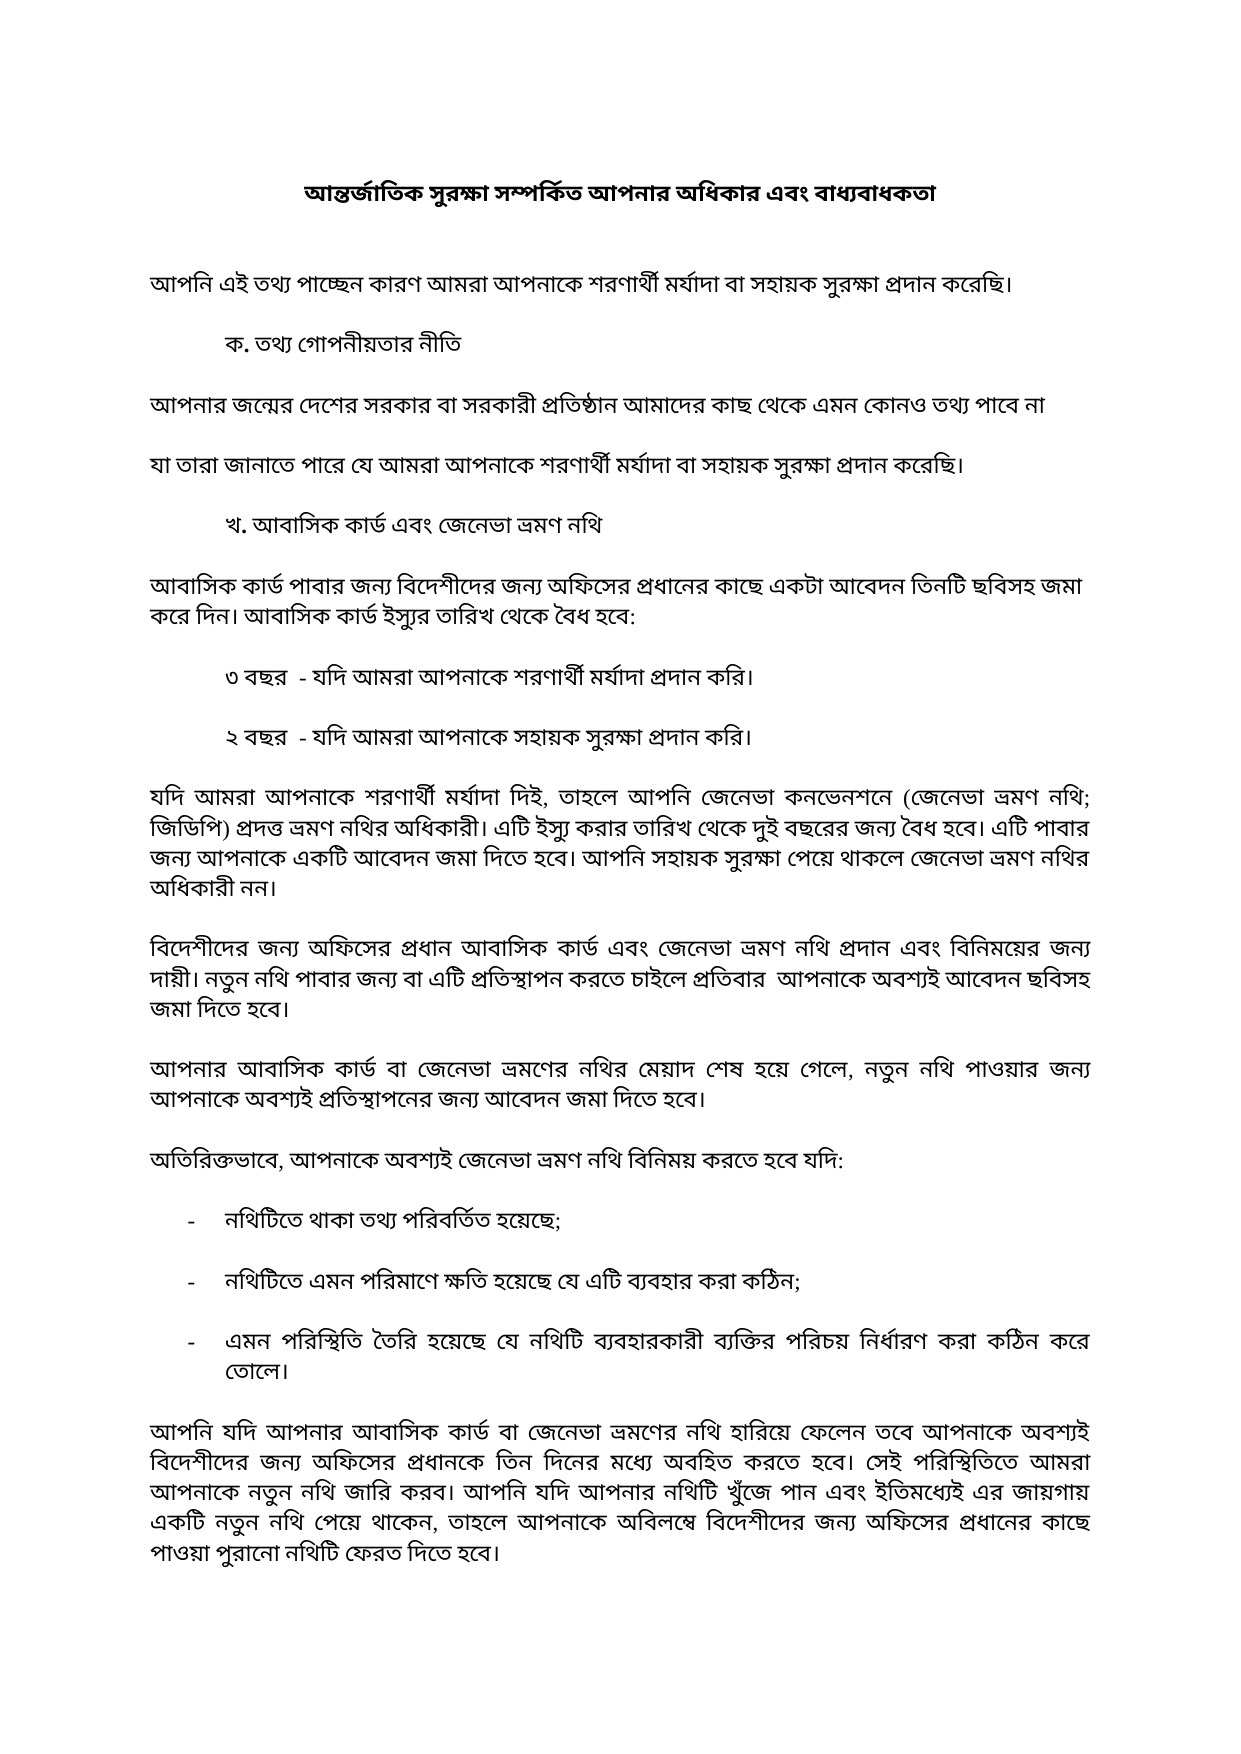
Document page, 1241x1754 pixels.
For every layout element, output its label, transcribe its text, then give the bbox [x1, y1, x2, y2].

text আপনার জন্মের দেশের সরকার বা সরকারী প্রতিষ্ঠান আমাদের কাছ থেকে এমন কোনও তথ্য পাবে না [150, 392, 1090, 418]
text আবাসিক কার্ড পাবার জন্য বিদেশীদের জন্য অফিসের প্রধানের কাছে একটা আবেদন তিনটি ছবিসহ জমা করে দিন। আবাসিক কার্ড ইস্যুর তারিখ থেকে বৈধ হবে: [150, 573, 1090, 629]
list নথিটিতে থাকা তথ্য পরিবর্তিত হয়েছে; [187, 1207, 1090, 1234]
list নথিটিতে এমন পরিমাণে ক্ষতি হয়েছে যে এটি ব্যবহার করা কঠিন; [187, 1268, 1090, 1294]
text আপনি যদি আপনার আবাসিক কার্ড বা জেনেভা ভ্রমণের নথি হারিয়ে ফেলেন তবে আপনাকে অবশ্যই বিদেশীদের জন্য অফিসের প্রধানকে তিন দিনের মধ্যে অবহিত করতে হবে। সেই পরিস্থিতিতে আমরা আপনাকে নতুন নথি জারি করব। আপনি যদি আপনার নথিটি খুঁজে পান এবং ইতিমধ্যেই এর জায়গায় একটি নতুন নথি পেয়ে থাকেন, তাহলে আপনাকে অবিলম্বে বিদেশীদের জন্য অফিসের প্রধানের কাছে পাওয়া পুরানো নথিটি ফেরত দিতে হবে। [150, 1419, 1090, 1566]
text বিদেশীদের জন্য অফিসের প্রধান আবাসিক কার্ড এবং জেনেভা ভ্রমণ নথি প্রদান এবং বিনিময়ের জন্য দায়ী। নতুন নথি পাবার জন্য বা এটি প্রতিস্থাপন করতে চাইলে প্রতিবার আপনাকে অবশ্যই আবেদন ছবিসহ জমা দিতে হবে। [150, 935, 1090, 1022]
text যা তারা জানাতে পারে যে আমরা আপনাকে শরণার্থী মর্যাদা বা সহায়ক সুরক্ষা প্রদান করেছি। [150, 452, 1090, 478]
text ক. তথ্য গোপনীয়তার নীতি [150, 331, 1090, 358]
text ২ বছর - যদি আমরা আপনাকে সহায়ক সুরক্ষা প্রদান করি। [150, 724, 1090, 750]
text অতিরিক্তভাবে, আপনাকে অবশ্যই জেনেভা ভ্রমণ নথি বিনিময় করতে হবে যদি: [150, 1147, 1090, 1173]
list এমন পরিস্থিতি তৈরি হয়েছে যে নথিটি ব্যবহারকারী ব্যক্তির পরিচয় নির্ধারণ করা কঠিন করে তোলে। [187, 1328, 1090, 1385]
text আপনার আবাসিক কার্ড বা জেনেভা ভ্রমণের নথির মেয়াদ শেষ হয়ে গেলে, নতুন নথি পাওয়ার জন্য আপনাকে অবশ্যই প্রতিস্থাপনের জন্য আবেদন জমা দিতে হবে। [150, 1056, 1090, 1113]
text আন্তর্জাতিক সুরক্ষা সম্পর্কিত আপনার অধিকার এবং বাধ্যবাধকতা [150, 180, 1090, 207]
text আপনি এই তথ্য পাচ্ছেন কারণ আমরা আপনাকে শরণার্থী মর্যাদা বা সহায়ক সুরক্ষা প্রদান করেছি। [150, 271, 1090, 297]
text ৩ বছর - যদি আমরা আপনাকে শরণার্থী মর্যাদা প্রদান করি। [150, 663, 1090, 690]
text যদি আমরা আপনাকে শরণার্থী মর্যাদা দিই, তাহলে আপনি জেনেভা কনভেনশনে (জেনেভা ভ্রমণ নথি; জিডিপি) প্রদত্ত ভ্রমণ নথির অধিকারী। এটি ইস্যু করার তারিখ থেকে দুই বছরের জন্য বৈধ হবে। এটি পাবার জন্য আপনাকে একটি আবেদন জমা দিতে হবে। আপনি সহায়ক সুরক্ষা পেয়ে থাকলে জেনেভা ভ্রমণ নথির অধিকারী নন। [150, 784, 1090, 901]
text খ. আবাসিক কার্ড এবং জেনেভা ভ্রমণ নথি [150, 512, 1090, 539]
